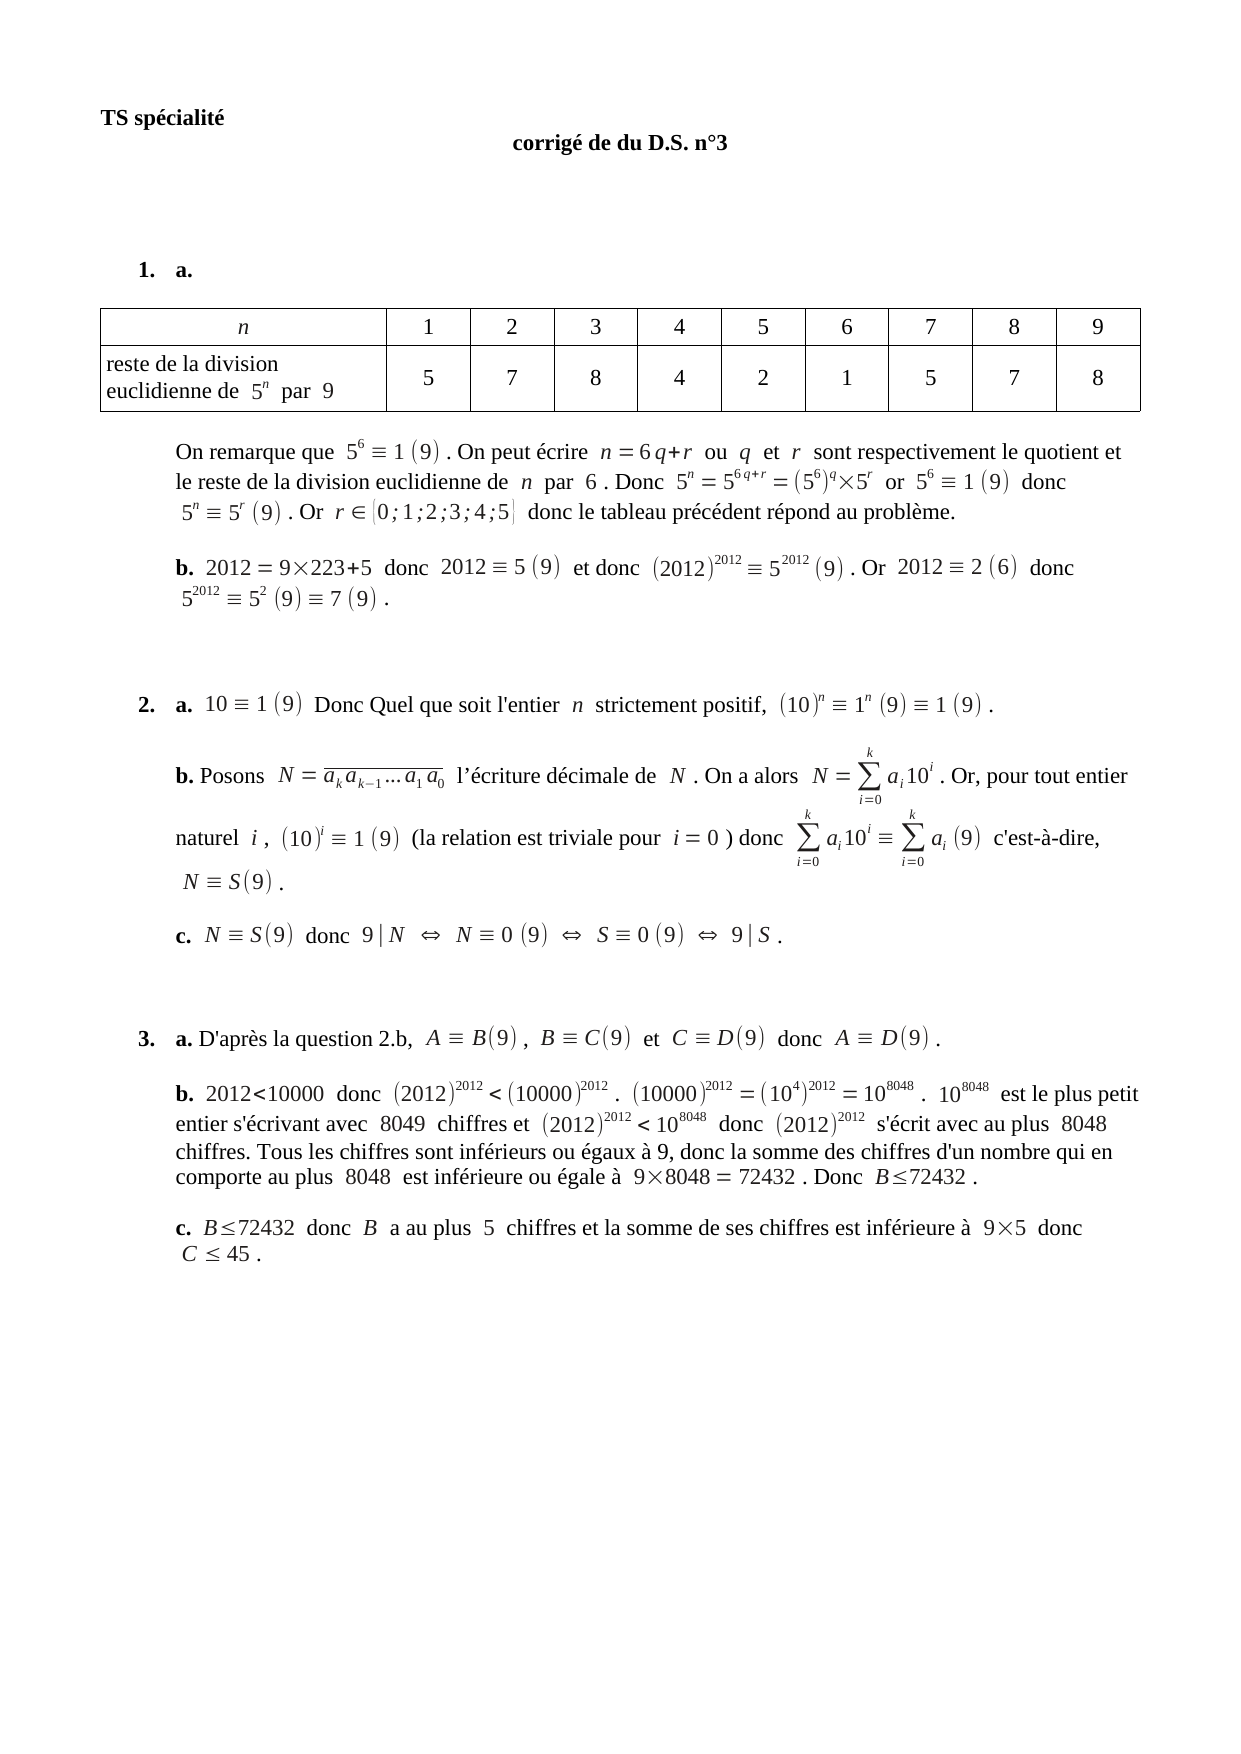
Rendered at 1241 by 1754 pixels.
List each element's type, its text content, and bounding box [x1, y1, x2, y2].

table_cell 8 [1057, 346, 1140, 411]
table_cell 8 [555, 346, 637, 411]
list a. Donc Quel que soit l'entier strictement positif, . b. Posons l’écriture décimale de . On a alors . Or, pour tout entier naturel , (la relation est triviale pour ) donc c'est-à-dire, . c. donc . [138, 689, 1140, 1025]
table_header 4 [638, 309, 721, 345]
table_cell 7 [471, 346, 554, 411]
table_cell 4 [638, 346, 721, 411]
table_header 9 [1057, 309, 1140, 345]
table_cell 1 [806, 346, 888, 411]
table_header 5 [722, 309, 805, 345]
table_header 3 [555, 309, 637, 345]
list a. D'après la question 2.b, , et donc . b. donc . . est le plus petit entier s'écrivant avec chiffres et donc s'écrit avec au plus chiffres. Tous les chiffres sont inférieurs ou égaux à 9, donc la somme des chiffres d'un nombre qui en comporte au plus est inférieure ou égale à . Donc . c. donc a au plus chiffres et la somme de ses chiffres est inférieure à donc . [138, 1025, 1140, 1266]
list On remarque que . On peut écrire ou et sont respectivement le quotient et le reste de la division euclidienne de par . Donc or donc . Or donc le tableau précédent répond au problème. b. donc et donc . Or donc . [138, 436, 1140, 689]
table_header 7 [889, 309, 972, 345]
table_cell 5 [889, 346, 972, 411]
table_header 2 [471, 309, 554, 345]
table_header 1 [387, 309, 470, 345]
table_header 8 [973, 309, 1056, 345]
table_header [101, 309, 386, 345]
table_cell 2 [722, 346, 805, 411]
table_cell 7 [973, 346, 1056, 411]
subtitle TS spécialité [100, 105, 1140, 130]
table_header 6 [806, 309, 888, 345]
table_cell reste de la division euclidienne de par [101, 346, 386, 411]
subtitle corrigé de du D.S. n°3 [100, 130, 1140, 232]
table_cell 5 [387, 346, 470, 411]
list a. [138, 257, 1140, 283]
